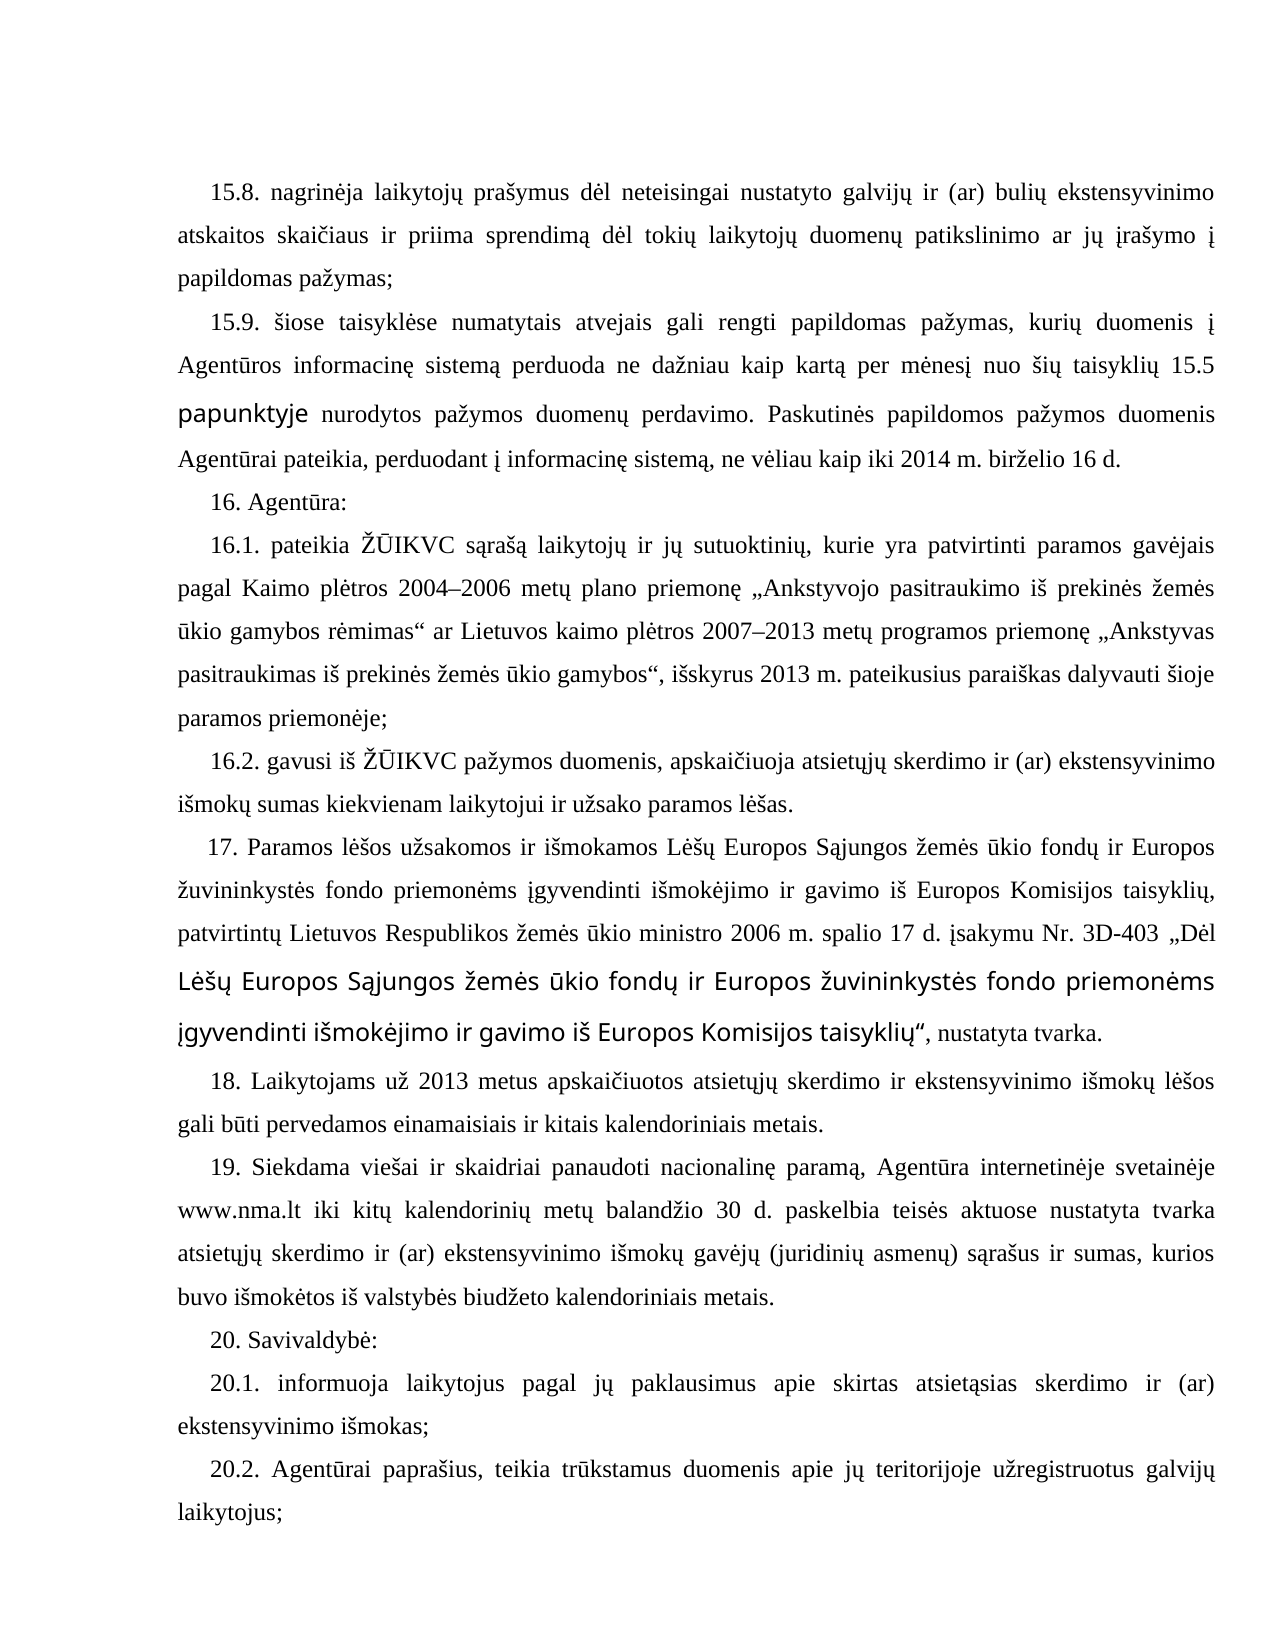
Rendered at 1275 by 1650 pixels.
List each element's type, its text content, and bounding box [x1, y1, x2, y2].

text 18. Laikytojams už 2013 metus apskaičiuotos atsietųjų skerdimo ir ekstensyvinimo išmokų lėšos gali būti pervedamos einamaisiais ir kitais kalendoriniais metais. [177, 1066, 1216, 1138]
text 20.1. informuoja laikytojus pagal jų paklausimus apie skirtas atsietąsias skerdimo ir (ar) ekstensyvinimo išmokas; [177, 1368, 1216, 1440]
text 20. Savivaldybė: [177, 1325, 1216, 1353]
text 17. Paramos lėšos užsakomos ir išmokamos Lėšų Europos Sąjungos žemės ūkio fondų ir Europos žuvininkystės fondo priemonėms įgyvendinti išmokėjimo ir gavimo iš Europos Komisijos taisyklių, patvirtintų Lietuvos Respublikos žemės ūkio ministro 2006 m. spalio 17 d. įsakymu Nr. 3D-403 „Dėl Lėšų Europos Sąjungos žemės ūkio fondų ir Europos žuvininkystės fondo priemonėms įgyvendinti išmokėjimo ir gavimo iš Europos Komisijos taisyklių“, nustatyta tvarka. [177, 832, 1216, 1049]
text 19. Siekdama viešai ir skaidriai panaudoti nacionalinę paramą, Agentūra internetinėje svetainėje www.nma.lt iki kitų kalendorinių metų balandžio 30 d. paskelbia teisės aktuose nustatyta tvarka atsietųjų skerdimo ir (ar) ekstensyvinimo išmokų gavėjų (juridinių asmenų) sąrašus ir sumas, kurios buvo išmokėtos iš valstybės biudžeto kalendoriniais metais. [177, 1152, 1216, 1310]
text 16. Agentūra: [177, 487, 1216, 516]
text 20.2. Agentūrai paprašius, teikia trūkstamus duomenis apie jų teritorijoje užregistruotus galvijų laikytojus; [177, 1454, 1216, 1526]
text 15.9. šiose taisyklėse numatytais atvejais gali rengti papildomas pažymas, kurių duomenis į Agentūros informacinę sistemą perduoda ne dažniau kaip kartą per mėnesį nuo šių taisyklių 15.5 papunktyje nurodytos pažymos duomenų perdavimo. Paskutinės papildomos pažymos duomenis Agentūrai pateikia, perduodant į informacinę sistemą, ne vėliau kaip iki 2014 m. birželio 16 d. [177, 307, 1216, 473]
text 16.2. gavusi iš ŽŪIKVC pažymos duomenis, apskaičiuoja atsietųjų skerdimo ir (ar) ekstensyvinimo išmokų sumas kiekvienam laikytojui ir užsako paramos lėšas. [177, 746, 1216, 818]
text 15.8. nagrinėja laikytojų prašymus dėl neteisingai nustatyto galvijų ir (ar) bulių ekstensyvinimo atskaitos skaičiaus ir priima sprendimą dėl tokių laikytojų duomenų patikslinimo ar jų įrašymo į papildomas pažymas; [177, 177, 1216, 292]
text 16.1. pateikia ŽŪIKVC sąrašą laikytojų ir jų sutuoktinių, kurie yra patvirtinti paramos gavėjais pagal Kaimo plėtros 2004–2006 metų plano priemonę „Ankstyvojo pasitraukimo iš prekinės žemės ūkio gamybos rėmimas“ ar Lietuvos kaimo plėtros 2007–2013 metų programos priemonę „Ankstyvas pasitraukimas iš prekinės žemės ūkio gamybos“, išskyrus 2013 m. pateikusius paraiškas dalyvauti šioje paramos priemonėje; [177, 530, 1216, 731]
